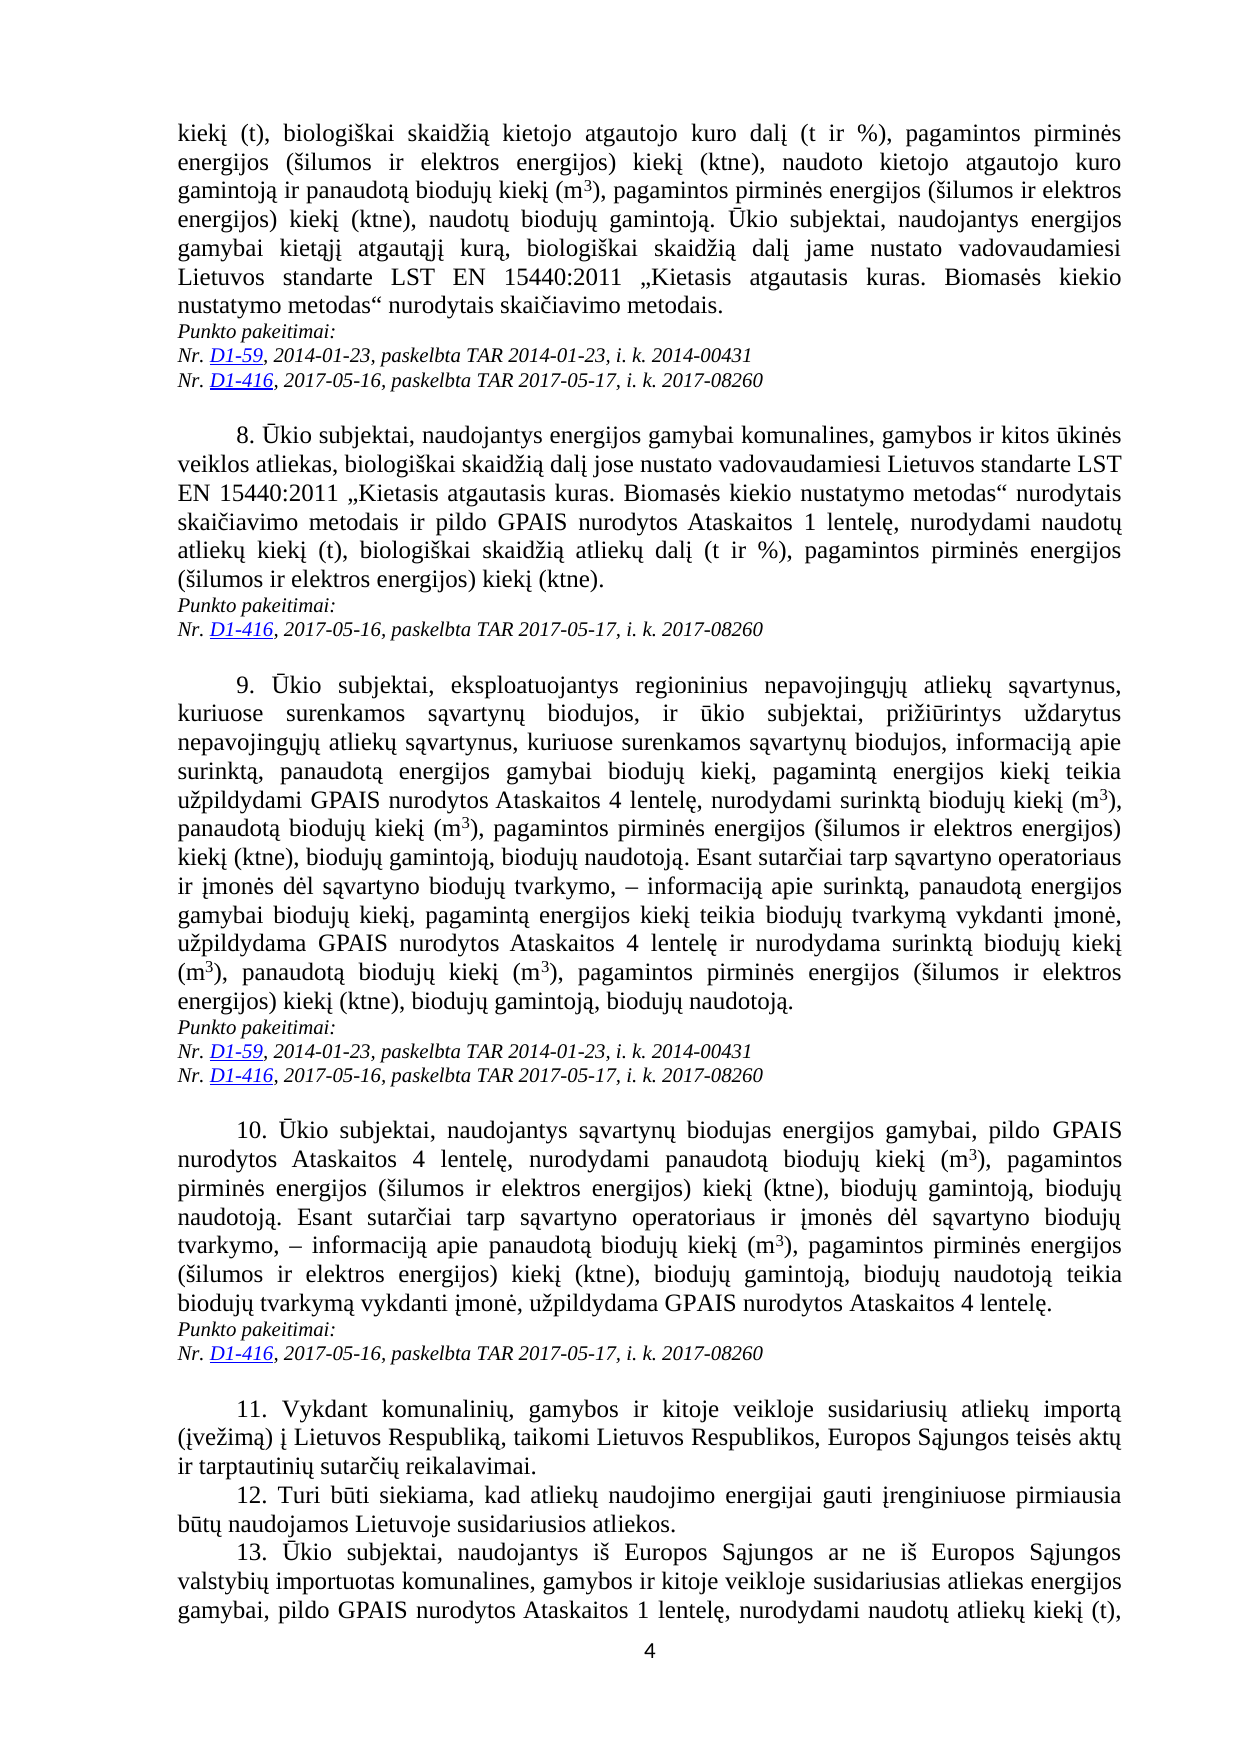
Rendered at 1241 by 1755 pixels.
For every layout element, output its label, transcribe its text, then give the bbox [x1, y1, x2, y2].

text 10. Ūkio subjektai, naudojantys sąvartynų biodujas energijos gamybai, pildo GPAIS nurodytos Ataskaitos 4 lentelę, nurodydami panaudotą biodujų kiekį (m3), pagamintos pirminės energijos (šilumos ir elektros energijos) kiekį (ktne), biodujų gamintoją, biodujų naudotoją. Esant sutarčiai tarp sąvartyno operatoriaus ir įmonės dėl sąvartyno biodujų tvarkymo, – informaciją apie panaudotą biodujų kiekį (m3), pagamintos pirminės energijos (šilumos ir elektros energijos) kiekį (ktne), biodujų gamintoją, biodujų naudotoją teikia biodujų tvarkymą vykdanti įmonė, užpildydama GPAIS nurodytos Ataskaitos 4 lentelę. [177, 1116, 1122, 1317]
text Punkto pakeitimai: [177, 319, 1122, 343]
text 12. Turi būti siekiama, kad atliekų naudojimo energijai gauti įrenginiuose pirmiausia būtų naudojamos Lietuvoje susidariusios atliekos. [177, 1480, 1122, 1537]
text kiekį (t), biologiškai skaidžią kietojo atgautojo kuro dalį (t ir %), pagamintos pirminės energijos (šilumos ir elektros energijos) kiekį (ktne), naudoto kietojo atgautojo kuro gamintoją ir panaudotą biodujų kiekį (m3), pagamintos pirminės energijos (šilumos ir elektros energijos) kiekį (ktne), naudotų biodujų gamintoją. Ūkio subjektai, naudojantys energijos gamybai kietąjį atgautąjį kurą, biologiškai skaidžią dalį jame nustato vadovaudamiesi Lietuvos standarte LST EN 15440:2011 „Kietasis atgautasis kuras. Biomasės kiekio nustatymo metodas“ nurodytais skaičiavimo metodais. [177, 118, 1122, 319]
text Nr. D1-416, 2017-05-16, paskelbta TAR 2017-05-17, i. k. 2017-08260 [177, 1341, 1122, 1365]
text Nr. D1-59, 2014-01-23, paskelbta TAR 2014-01-23, i. k. 2014-00431 [177, 1039, 1122, 1063]
text Punkto pakeitimai: [177, 593, 1122, 617]
text Nr. D1-416, 2017-05-16, paskelbta TAR 2017-05-17, i. k. 2017-08260 [177, 367, 1122, 392]
text Nr. D1-416, 2017-05-16, paskelbta TAR 2017-05-17, i. k. 2017-08260 [177, 617, 1122, 641]
text Punkto pakeitimai: [177, 1015, 1122, 1039]
text 13. Ūkio subjektai, naudojantys iš Europos Sąjungos ar ne iš Europos Sąjungos valstybių importuotas komunalines, gamybos ir kitoje veikloje susidariusias atliekas energijos gamybai, pildo GPAIS nurodytos Ataskaitos 1 lentelę, nurodydami naudotų atliekų kiekį (t), [177, 1537, 1122, 1624]
text Nr. D1-416, 2017-05-16, paskelbta TAR 2017-05-17, i. k. 2017-08260 [177, 1063, 1122, 1087]
text Punkto pakeitimai: [177, 1317, 1122, 1341]
text 8. Ūkio subjektai, naudojantys energijos gamybai komunalines, gamybos ir kitos ūkinės veiklos atliekas, biologiškai skaidžią dalį jose nustato vadovaudamiesi Lietuvos standarte LST EN 15440:2011 „Kietasis atgautasis kuras. Biomasės kiekio nustatymo metodas“ nurodytais skaičiavimo metodais ir pildo GPAIS nurodytos Ataskaitos 1 lentelę, nurodydami naudotų atliekų kiekį (t), biologiškai skaidžią atliekų dalį (t ir %), pagamintos pirminės energijos (šilumos ir elektros energijos) kiekį (ktne). [177, 420, 1122, 593]
text Nr. D1-59, 2014-01-23, paskelbta TAR 2014-01-23, i. k. 2014-00431 [177, 343, 1122, 367]
text 9. Ūkio subjektai, eksploatuojantys regioninius nepavojingųjų atliekų sąvartynus, kuriuose surenkamos sąvartynų biodujos, ir ūkio subjektai, prižiūrintys uždarytus nepavojingųjų atliekų sąvartynus, kuriuose surenkamos sąvartynų biodujos, informaciją apie surinktą, panaudotą energijos gamybai biodujų kiekį, pagamintą energijos kiekį teikia užpildydami GPAIS nurodytos Ataskaitos 4 lentelę, nurodydami surinktą biodujų kiekį (m3), panaudotą biodujų kiekį (m3), pagamintos pirminės energijos (šilumos ir elektros energijos) kiekį (ktne), biodujų gamintoją, biodujų naudotoją. Esant sutarčiai tarp sąvartyno operatoriaus ir įmonės dėl sąvartyno biodujų tvarkymo, – informaciją apie surinktą, panaudotą energijos gamybai biodujų kiekį, pagamintą energijos kiekį teikia biodujų tvarkymą vykdanti įmonė, užpildydama GPAIS nurodytos Ataskaitos 4 lentelę ir nurodydama surinktą biodujų kiekį (m3), panaudotą biodujų kiekį (m3), pagamintos pirminės energijos (šilumos ir elektros energijos) kiekį (ktne), biodujų gamintoją, biodujų naudotoją. [177, 670, 1122, 1015]
text 11. Vykdant komunalinių, gamybos ir kitoje veikloje susidariusių atliekų importą (įvežimą) į Lietuvos Respubliką, taikomi Lietuvos Respublikos, Europos Sąjungos teisės aktų ir tarptautinių sutarčių reikalavimai. [177, 1394, 1122, 1480]
